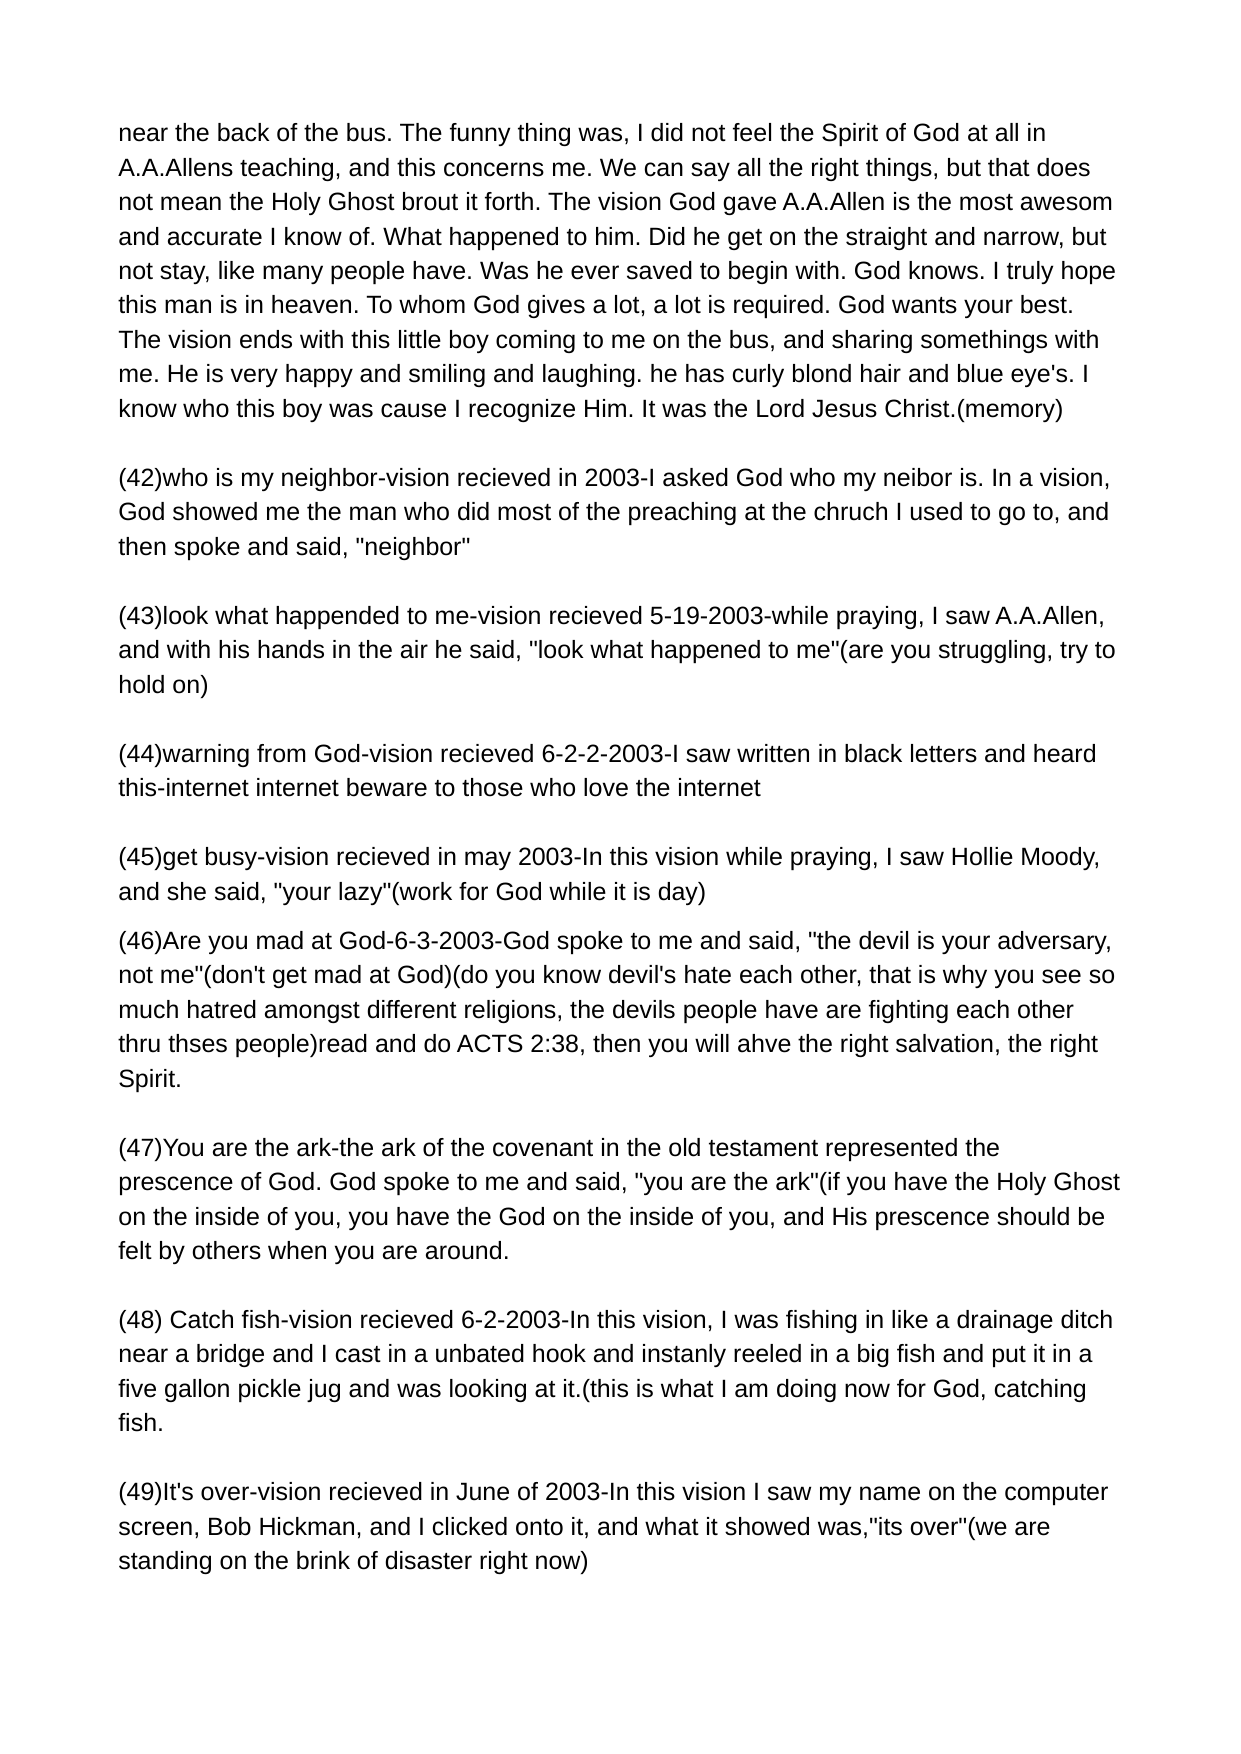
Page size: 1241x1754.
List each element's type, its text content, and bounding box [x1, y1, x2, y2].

text near the back of the bus. The funny thing was, I did not feel the Spirit of God at all in A.A.Allens teaching, and this concerns me. We can say all the right things, but that does not mean the Holy Ghost brout it forth. The vision God gave A.A.Allen is the most awesom and accurate I know of. What happened to him. Did he get on the straight and narrow, but not stay, like many people have. Was he ever saved to begin with. God knows. I truly hope this man is in heaven. To whom God gives a lot, a lot is required. God wants your best. The vision ends with this little boy coming to me on the bus, and sharing somethings with me. He is very happy and smiling and laughing. he has curly blond hair and blue eye's. I know who this boy was cause I recognize Him. It was the Lord Jesus Christ.(memory) (42)who is my neighbor-vision recieved in 2003-I asked God who my neibor is. In a vision, God showed me the man who did most of the preaching at the chruch I used to go to, and then spoke and said, "neighbor" (43)look what happended to me-vision recieved 5-19-2003-while praying, I saw A.A.Allen, and with his hands in the air he said, "look what happened to me"(are you struggling, try to hold on) (44)warning from God-vision recieved 6-2-2-2003-I saw written in black letters and heard this-internet internet beware to those who love the internet (45)get busy-vision recieved in may 2003-In this vision while praying, I saw Hollie Moody, and she said, "your lazy"(work for God while it is day) [118, 118, 1122, 905]
text (46)Are you mad at God-6-3-2003-God spoke to me and said, "the devil is your adversary, not me"(don't get mad at God)(do you know devil's hate each other, that is why you see so much hatred amongst different religions, the devils people have are fighting each other thru thses people)read and do ACTS 2:38, then you will ahve the right salvation, the right Spirit. (47)You are the ark-the ark of the covenant in the old testament represented the prescence of God. God spoke to me and said, "you are the ark"(if you have the Holy Ghost on the inside of you, you have the God on the inside of you, and His prescence should be felt by others when you are around. (48) Catch fish-vision recieved 6-2-2003-In this vision, I was fishing in like a drainage ditch near a bridge and I cast in a unbated hook and instanly reeled in a big fish and put it in a five gallon pickle jug and was looking at it.(this is what I am doing now for God, catching fish. (49)It's over-vision recieved in June of 2003-In this vision I saw my name on the computer screen, Bob Hickman, and I clicked onto it, and what it showed was,"its over"(we are standing on the brink of disaster right now) [118, 926, 1122, 1609]
